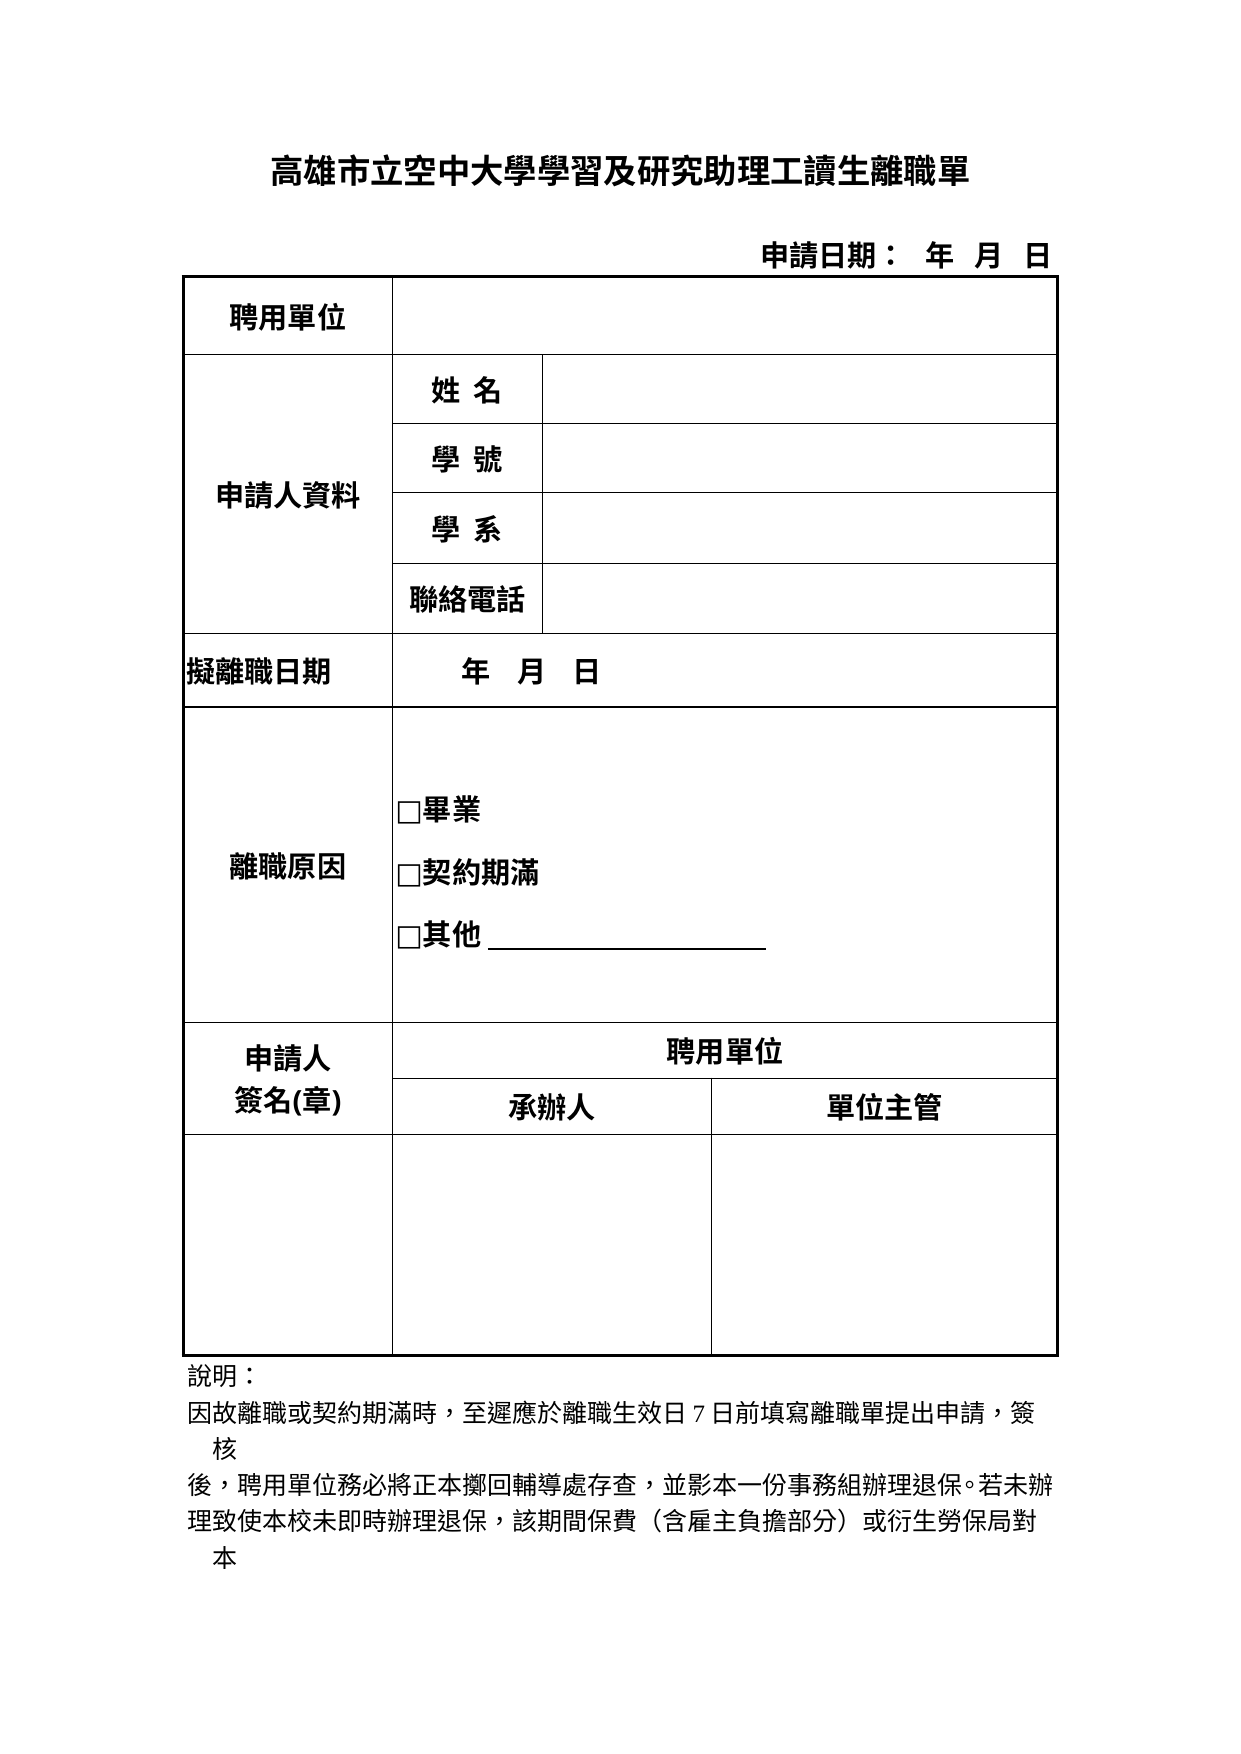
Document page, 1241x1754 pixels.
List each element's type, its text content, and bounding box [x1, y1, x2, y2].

table_cell 學 系 [393, 493, 542, 563]
table_cell [543, 564, 1056, 633]
table_cell □畢業 □契約期滿 □其他 [393, 708, 1056, 1022]
table_header 聘用單位 [185, 278, 392, 354]
text 高雄市立空中大學學習及研究助理工讀生離職單 [187, 150, 1053, 192]
table_cell [185, 1135, 392, 1354]
table_cell [712, 1135, 1056, 1354]
text 申請日期： 年 月 日 [187, 233, 1053, 275]
table_cell 單位主管 [712, 1079, 1056, 1133]
table_cell [543, 493, 1056, 563]
table_cell [543, 355, 1056, 423]
table_cell 學 號 [393, 424, 542, 492]
table_cell 姓 名 [393, 355, 542, 423]
table_header [393, 278, 1056, 354]
text 理致使本校未即時辦理退保，該期間保費（含雇主負擔部分）或衍生勞保局對本 [187, 1502, 1053, 1574]
table_cell [543, 424, 1056, 492]
table_cell 離職原因 [185, 708, 392, 1022]
table_cell [393, 1135, 711, 1354]
text 說明： [187, 1357, 1053, 1393]
text 後，聘用單位務必將正本擲回輔導處存查，並影本一份事務組辦理退保。若未辦 [187, 1466, 1053, 1502]
table_cell 擬離職日期 [185, 634, 392, 706]
text 因故離職或契約期滿時，至遲應於離職生效日7日前填寫離職單提出申請，簽核 [187, 1393, 1053, 1466]
table_cell 年 月 日 [393, 634, 1056, 706]
table_cell 聘用單位 [393, 1023, 1056, 1077]
table_cell 申請人資料 [185, 355, 392, 633]
table_cell 申請人 簽名(章) [185, 1023, 392, 1133]
table_cell 聯絡電話 [393, 564, 542, 633]
table_cell 承辦人 [393, 1079, 711, 1133]
